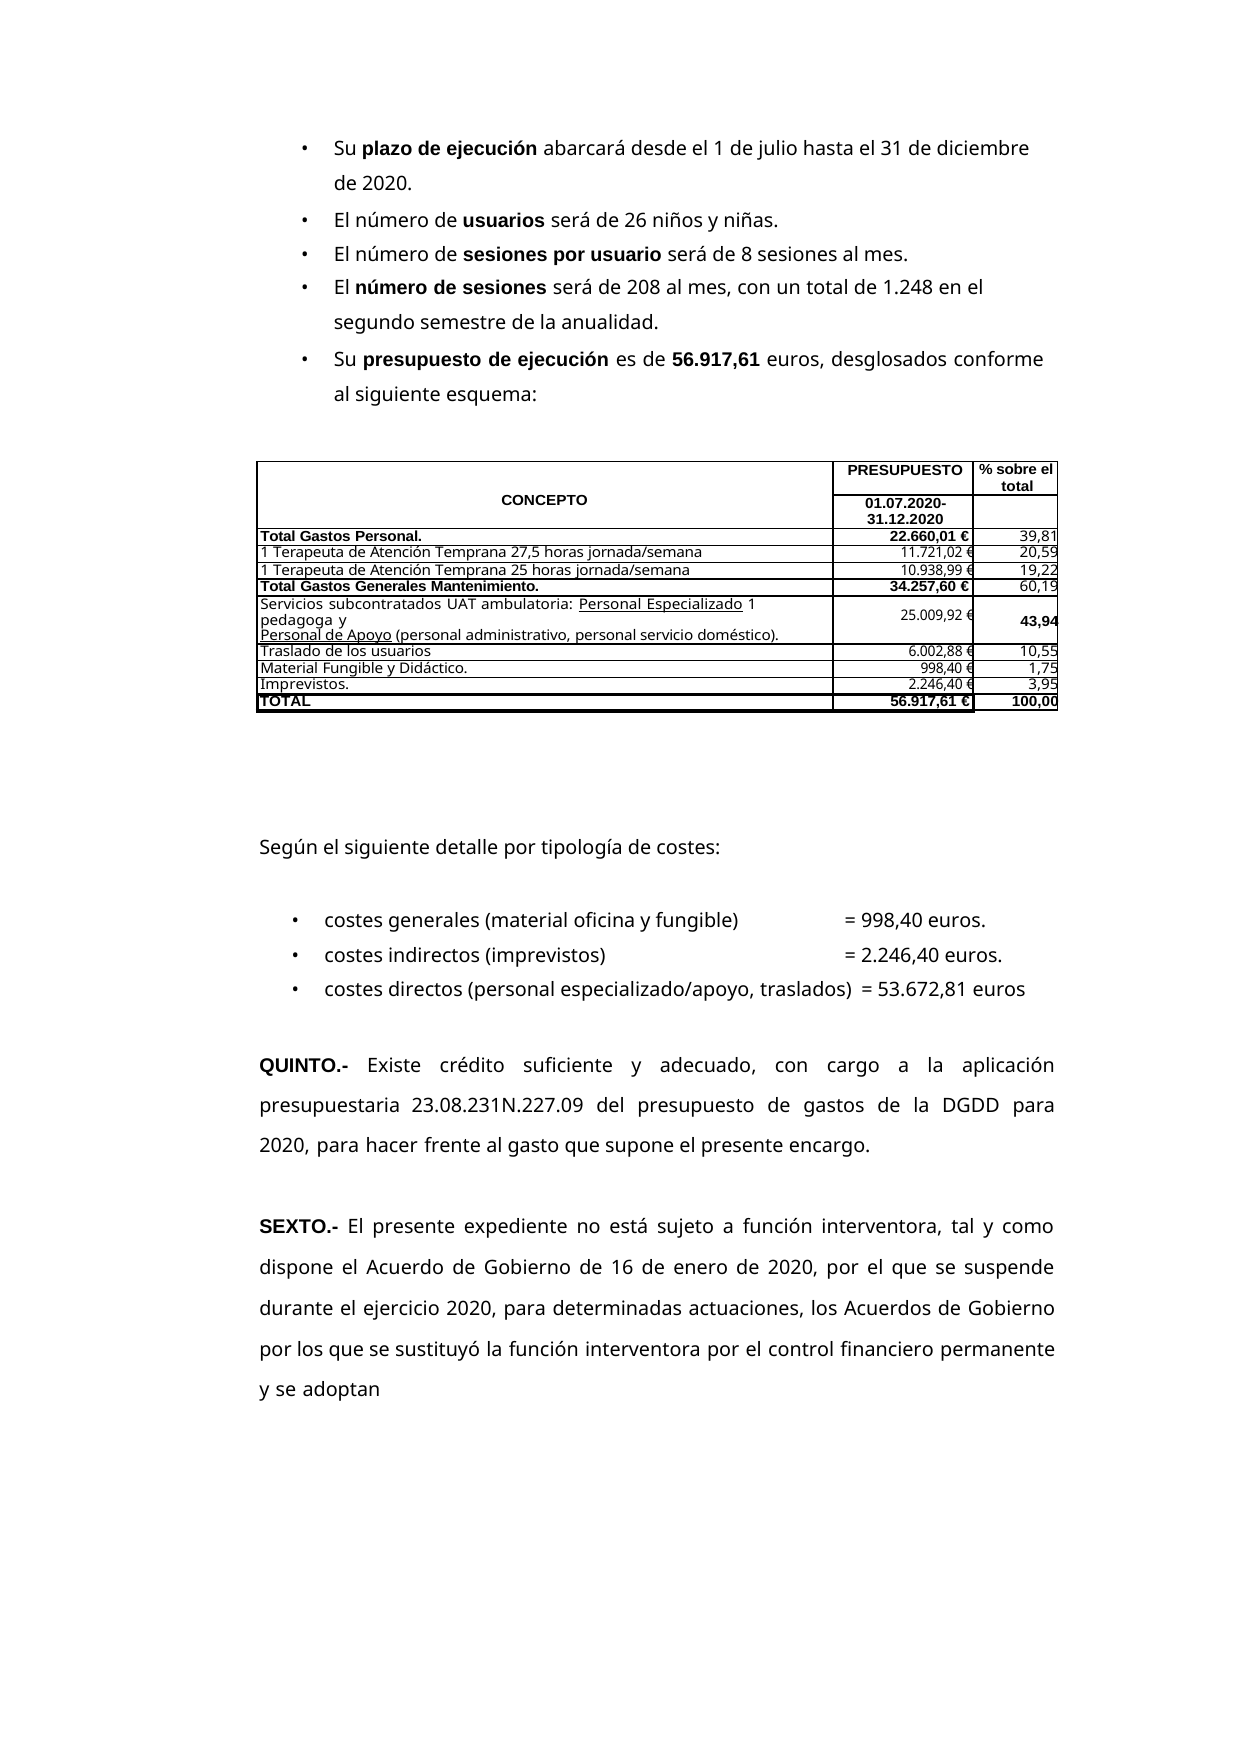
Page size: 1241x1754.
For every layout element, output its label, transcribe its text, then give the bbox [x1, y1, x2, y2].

table_cell TOTAL [259, 696, 832, 709]
table_cell 998,40 € [834, 661, 972, 677]
list costes generales (material oficina y fungible) = 998,40 euros. [291, 907, 1180, 933]
table_cell 10,55 [974, 645, 1057, 660]
table_cell 11.721,02 € [834, 546, 972, 561]
list Su plazo de ejecución abarcará desde el 1 de julio hasta el 31 de diciembre de 2020. [301, 135, 1040, 197]
table_cell 34.257,60 € [834, 580, 972, 595]
table_header PRESUPUESTO [834, 462, 972, 494]
list El número de sesiones por usuario será de 8 sesiones al mes. [301, 240, 1180, 267]
table_cell 10.938,99 € [834, 563, 972, 578]
table_cell 20,59 [974, 546, 1057, 561]
table_cell Imprevistos. [258, 678, 832, 693]
table_header CONCEPTO [258, 462, 832, 528]
text SEXTO.- El presente expediente no está sujeto a función interventora, tal y como dispone el Acuerdo de Gobierno de 16 de enero de 2020, por el que se suspende durante el ejercicio 2020, para determinadas actuaciones, los Acuerdos de Gobierno por los que se sustituyó la función interventora por el control financiero permanente y se adoptan [259, 1213, 1056, 1403]
table_cell 56.917,61 € [834, 696, 972, 709]
table_header % sobre el total [974, 462, 1057, 494]
table_cell Traslado de los usuarios [258, 645, 832, 660]
table_cell 2.246,40 € [834, 678, 972, 693]
table_cell Total Gastos Generales Mantenimiento. [258, 580, 832, 595]
table_cell 1 Terapeuta de Atención Temprana 27,5 horas jornada/semana [258, 546, 832, 561]
list costes indirectos (imprevistos) = 2.246,40 euros. [291, 941, 1180, 968]
table_cell 25.009,92 € [834, 597, 972, 643]
list El número de usuarios será de 26 niños y niñas. [301, 206, 1180, 233]
table_cell Total Gastos Personal. [258, 529, 832, 544]
table_cell Servicios subcontratados UAT ambulatoria: Personal Especializado 1 pedagoga y Personal de Apoyo (personal administrativo, personal servicio doméstico). [258, 597, 832, 643]
table_cell 1,75 [974, 661, 1057, 677]
list El número de sesiones será de 208 al mes, con un total de 1.248 en el segundo semestre de la anualidad. [301, 273, 1055, 336]
table_cell 19,22 [974, 563, 1057, 578]
table_cell 6.002,88 € [834, 645, 972, 660]
table_cell Material Fungible y Didáctico. [258, 661, 832, 677]
table_cell 1 Terapeuta de Atención Temprana 25 horas jornada/semana [258, 563, 832, 578]
text QUINTO.- Existe crédito suficiente y adecuado, con cargo a la aplicación presupuestaria 23.08.231N.227.09 del presupuesto de gastos de la DGDD para 2020, para hacer frente al gasto que supone el presente encargo. [259, 1051, 1056, 1159]
table_cell 39,81 [974, 529, 1057, 544]
table_cell 43,94 [974, 597, 1057, 643]
table_cell [974, 496, 1057, 528]
list costes directos (personal especializado/apoyo, traslados) = 53.672,81 euros [291, 975, 1180, 1002]
table_cell 3,95 [974, 678, 1057, 693]
text Según el siguiente detalle por tipología de costes: [259, 833, 1180, 860]
list Su presupuesto de ejecución es de 56.917,61 euros, desglosados conforme al siguiente esquema: [301, 345, 1056, 407]
table_cell 01.07.2020- 31.12.2020 [834, 496, 972, 528]
table_cell 60,19 [974, 580, 1057, 595]
table_cell 100,00 [975, 695, 1057, 709]
table_cell 22.660,01 € [834, 529, 972, 544]
